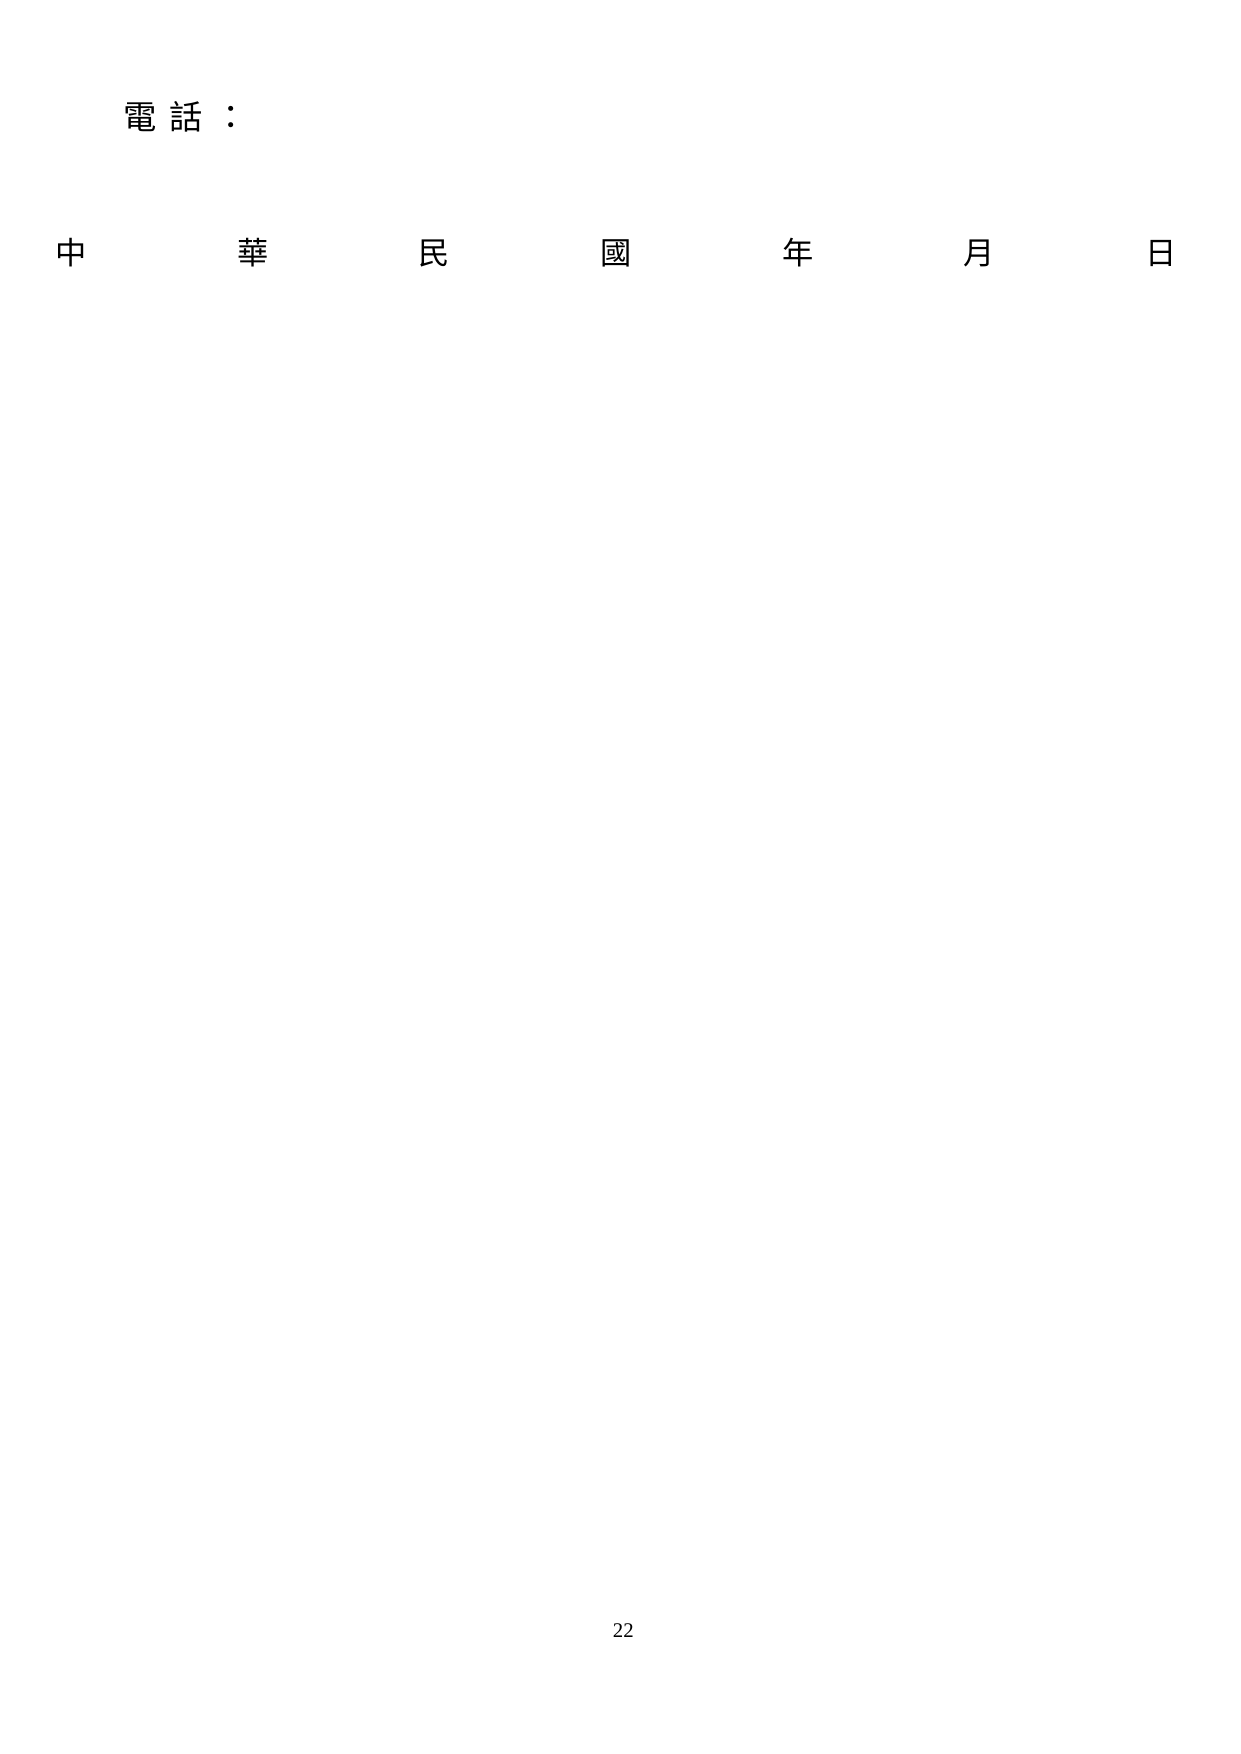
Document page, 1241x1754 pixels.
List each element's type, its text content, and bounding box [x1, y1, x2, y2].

text 電話： [55, 81, 1191, 149]
text 中華民國年月日 [55, 217, 1191, 284]
